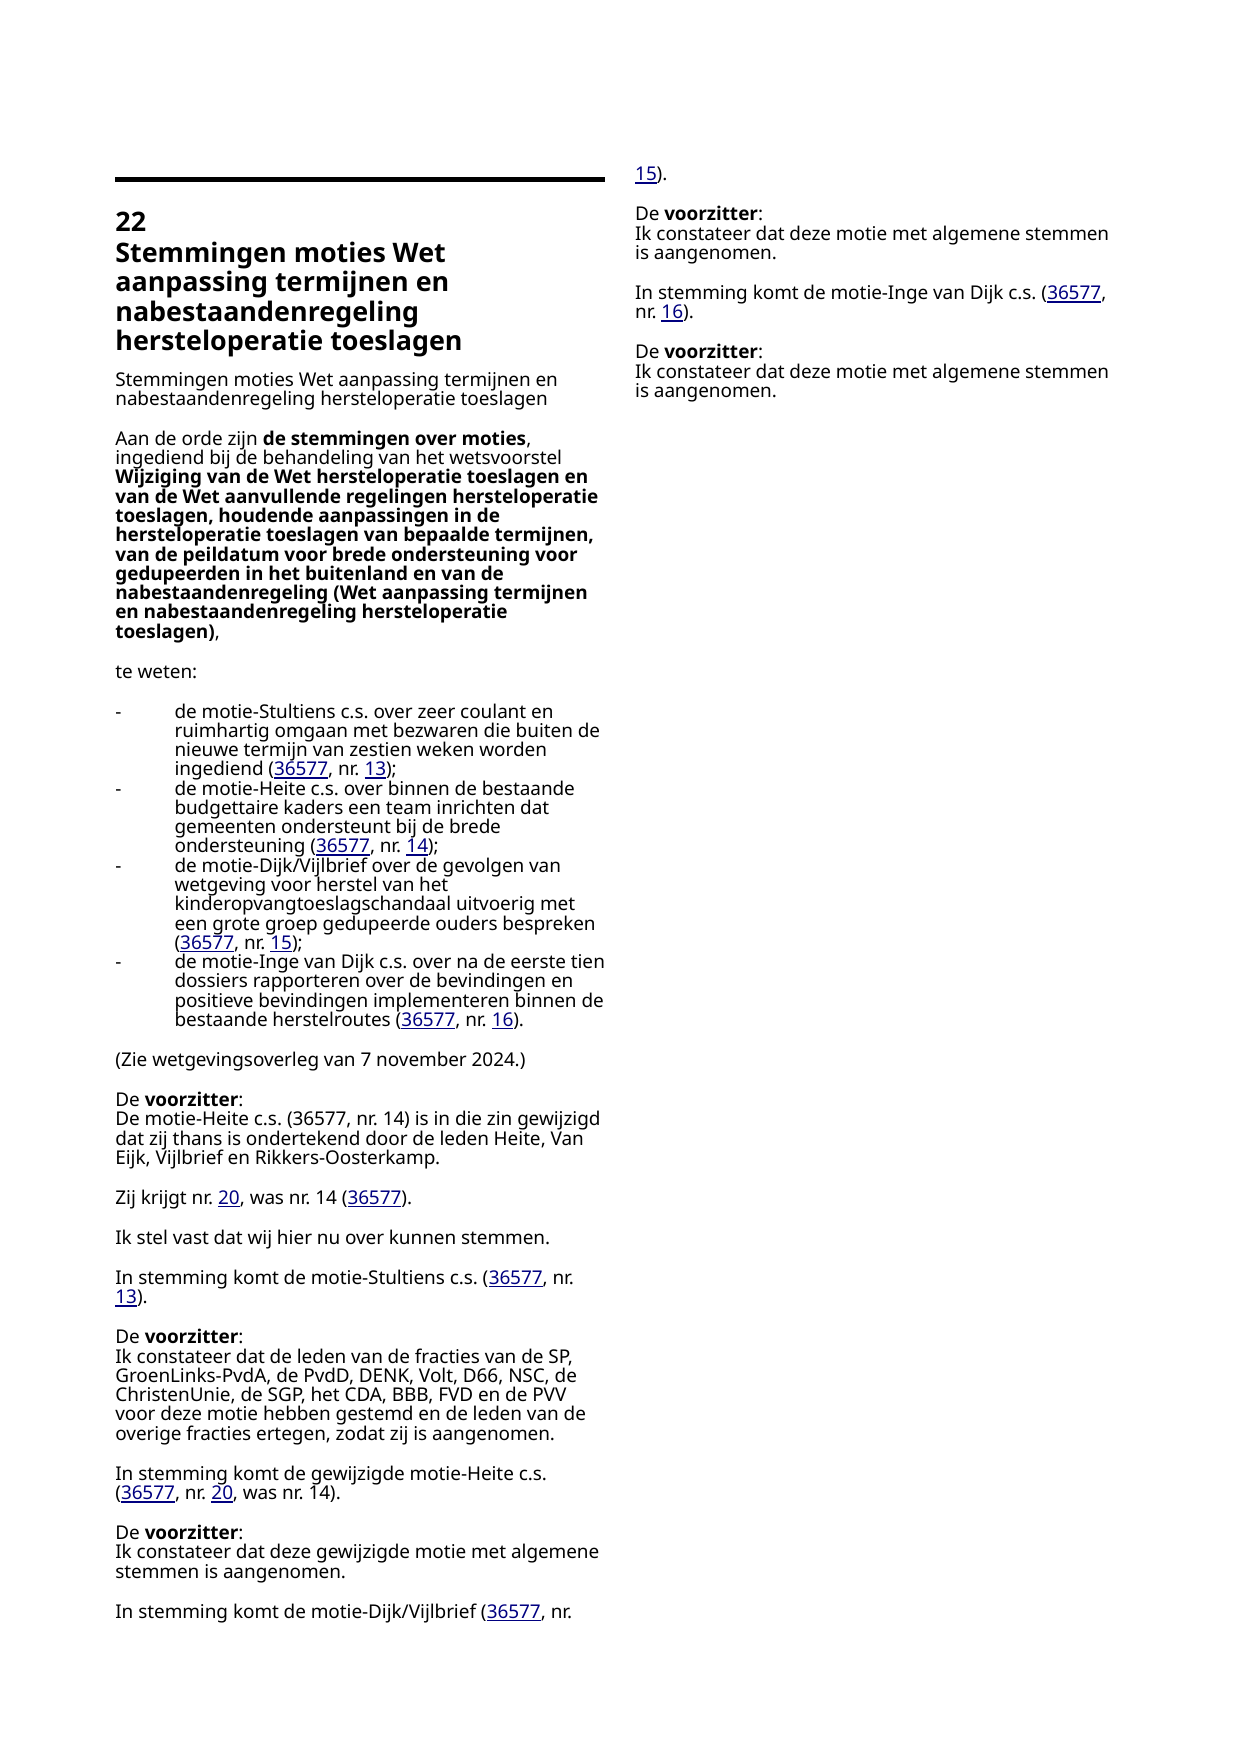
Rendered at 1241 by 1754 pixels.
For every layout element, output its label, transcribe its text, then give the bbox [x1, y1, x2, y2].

text De motie-Heite c.s. (36577, nr. 14) is in die zin gewijzigd dat zij thans is ondertekend door de leden Heite, Van Eijk, Vijlbrief en Rikkers-Oosterkamp. [115, 1110, 605, 1168]
text Ik constateer dat deze gewijzigde motie met algemene stemmen is aangenomen. [115, 1543, 605, 1582]
text Zij krijgt nr. 20, was nr. 14 (36577). [115, 1189, 605, 1208]
text Ik constateer dat deze motie met algemene stemmen is aangenomen. [635, 363, 1125, 401]
text (Zie wetgevingsoverleg van 7 november 2024.) [115, 1051, 605, 1070]
list de motie-Stultiens c.s. over zeer coulant en ruimhartig omgaan met bezwaren die buiten de nieuwe termijn van zestien weken worden ingediend (36577, nr. 13); [115, 703, 605, 780]
list de motie-Dijk/Vijlbrief over de gevolgen van wetgeving voor herstel van het kinderopvangtoeslagschandaal uitvoerig met een grote groep gedupeerde ouders bespreken (36577, nr. 15); [115, 857, 605, 953]
text De voorzitter: [635, 343, 1125, 363]
text De voorzitter: [115, 1328, 605, 1348]
text Stemmingen moties Wet aanpassing termijnen en nabestaandenregeling hersteloperatie toeslagen [115, 371, 605, 409]
text In stemming komt de gewijzigde motie-Heite c.s. (36577, nr. 20, was nr. 14). [115, 1465, 605, 1503]
text 15). [635, 165, 1125, 184]
text In stemming komt de motie-Inge van Dijk c.s. (36577, nr. 16). [635, 284, 1125, 323]
text te weten: [115, 663, 605, 682]
text 22 [115, 203, 605, 239]
text De voorzitter: [115, 1524, 605, 1543]
text De voorzitter: [115, 1091, 605, 1110]
text Ik constateer dat deze motie met algemene stemmen is aangenomen. [635, 225, 1125, 263]
text In stemming komt de motie-Stultiens c.s. (36577, nr. 13). [115, 1269, 605, 1307]
text Stemmingen moties Wet aanpassing termijnen en nabestaandenregeling hersteloperatie toeslagen [115, 239, 605, 371]
text De voorzitter: [635, 205, 1125, 225]
text Aan de orde zijn de stemmingen over moties, ingediend bij de behandeling van het wetsvoorstel Wijziging van de Wet hersteloperatie toeslagen en van de Wet aanvullende regelingen hersteloperatie toeslagen, houdende aanpassingen in de hersteloperatie toeslagen van bepaalde termijnen, van de peildatum voor brede ondersteuning voor gedupeerden in het buitenland en van de nabestaandenregeling (Wet aanpassing termijnen en nabestaandenregeling hersteloperatie toeslagen), [115, 430, 605, 642]
text Ik stel vast dat wij hier nu over kunnen stemmen. [115, 1229, 605, 1248]
text In stemming komt de motie-Dijk/Vijlbrief (36577, nr. [115, 1603, 605, 1622]
list de motie-Heite c.s. over binnen de bestaande budgettaire kaders een team inrichten dat gemeenten ondersteunt bij de brede ondersteuning (36577, nr. 14); [115, 780, 605, 857]
list de motie-Inge van Dijk c.s. over na de eerste tien dossiers rapporteren over de bevindingen en positieve bevindingen implementeren binnen de bestaande herstelroutes (36577, nr. 16). [115, 953, 605, 1030]
text Ik constateer dat de leden van de fracties van de SP, GroenLinks-PvdA, de PvdD, DENK, Volt, D66, NSC, de ChristenUnie, de SGP, het CDA, BBB, FVD en de PVV voor deze motie hebben gestemd en de leden van de overige fracties ertegen, zodat zij is aangenomen. [115, 1348, 605, 1444]
